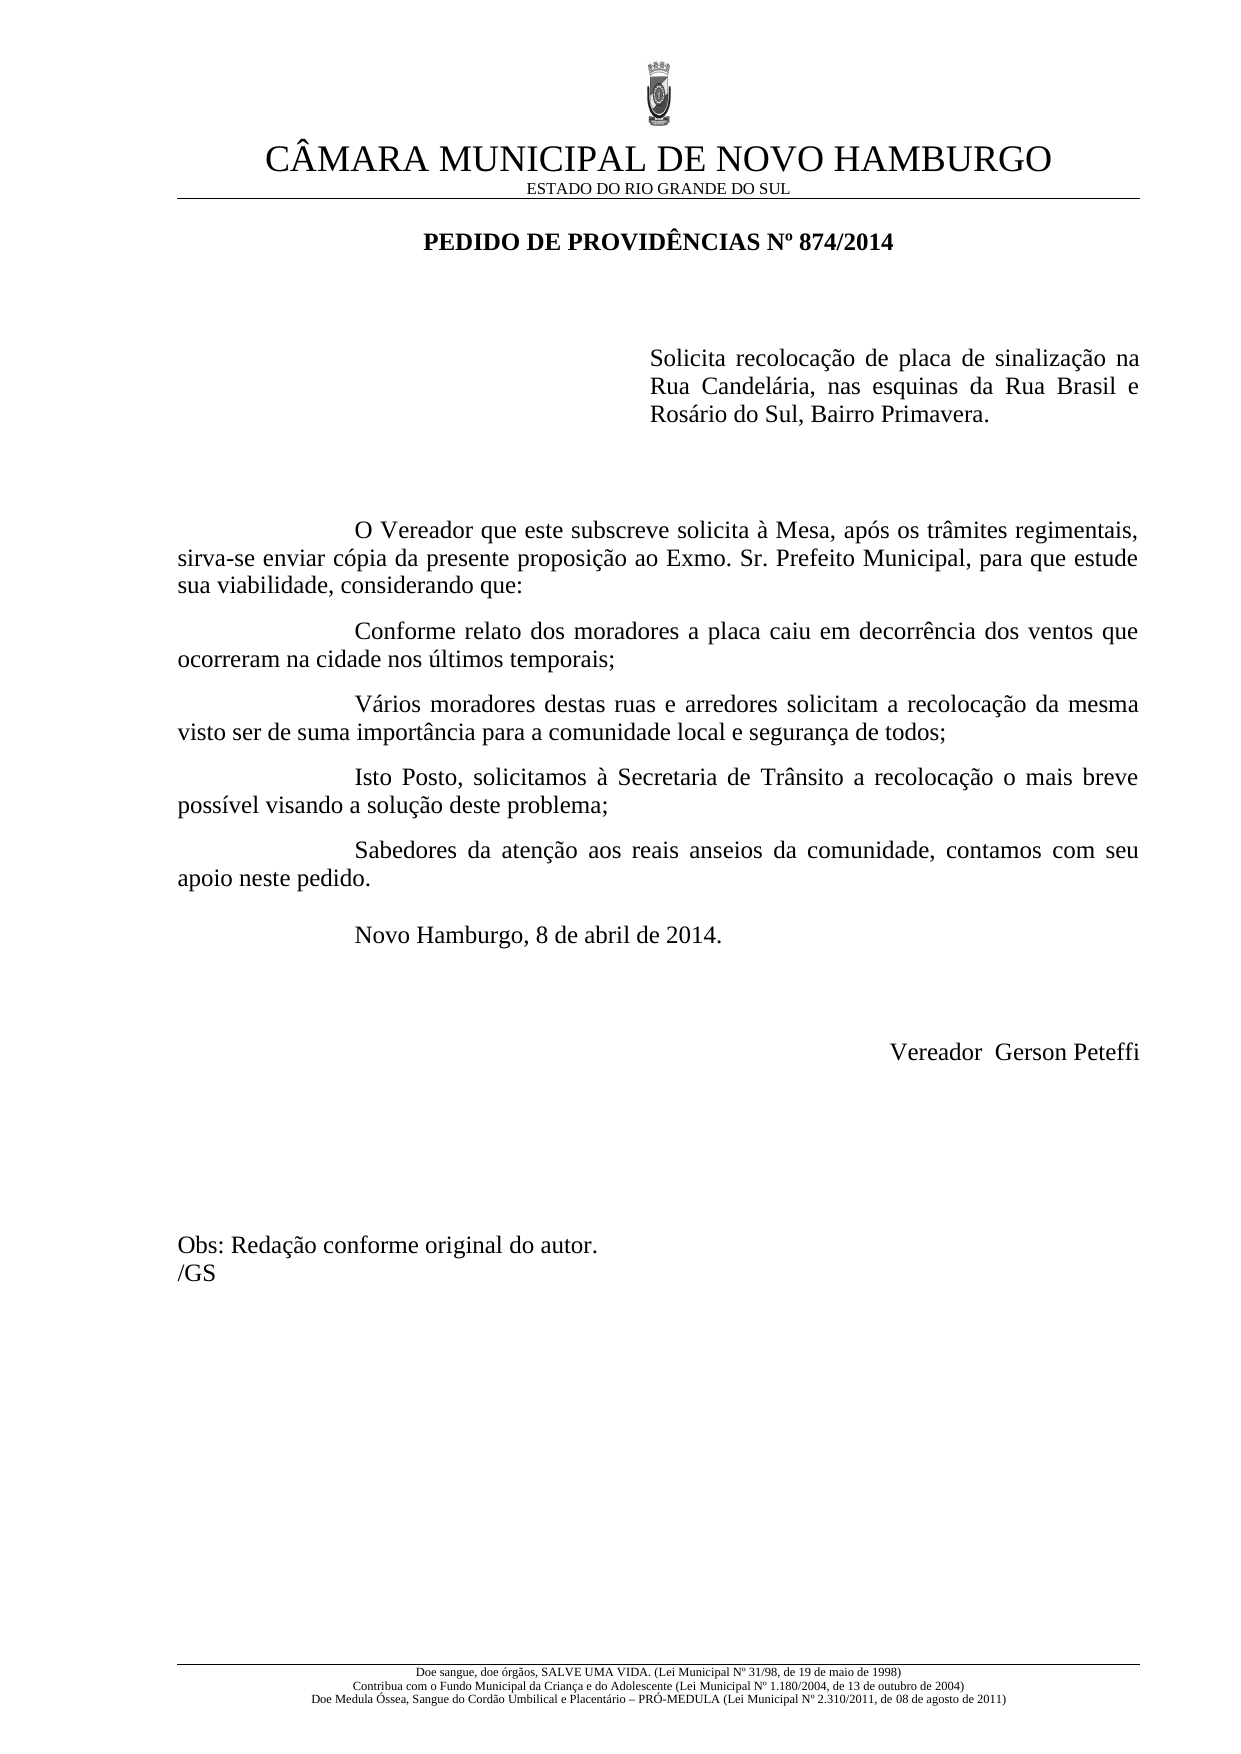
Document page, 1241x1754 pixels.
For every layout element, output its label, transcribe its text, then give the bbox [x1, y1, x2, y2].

text Conforme relato dos moradores a placa caiu em decorrência dos ventos que ocorreram na cidade nos últimos temporais; [177, 617, 1140, 672]
text /GS [177, 1259, 1140, 1287]
text Novo Hamburgo, 8 de abril de 2014. [177, 921, 1140, 949]
text Vários moradores destas ruas e arredores solicitam a recolocação da mesma visto ser de suma importância para a comunidade local e segurança de todos; [177, 690, 1140, 746]
text Solicita recolocação de placa de sinalização na Rua Candelária, nas esquinas da Rua Brasil e Rosário do Sul, Bairro Primavera. [649, 344, 1140, 428]
text Isto Posto, solicitamos à Secretaria de Trânsito a recolocação o mais breve possível visando a solução deste problema; [177, 763, 1140, 819]
text Vereador Gerson Peteffi [177, 1038, 1140, 1065]
text Sabedores da atenção aos reais anseios da comunidade, contamos com seu apoio neste pedido. [177, 836, 1140, 892]
text Obs: Redação conforme original do autor. [177, 1232, 1140, 1259]
text PEDIDO DE PROVIDÊNCIAS Nº 874/2014 [177, 228, 1140, 256]
text O Vereador que este subscreve solicita à Mesa, após os trâmites regimentais, sirva-se enviar cópia da presente proposição ao Exmo. Sr. Prefeito Municipal, para que estude sua viabilidade, considerando que: [177, 516, 1140, 599]
